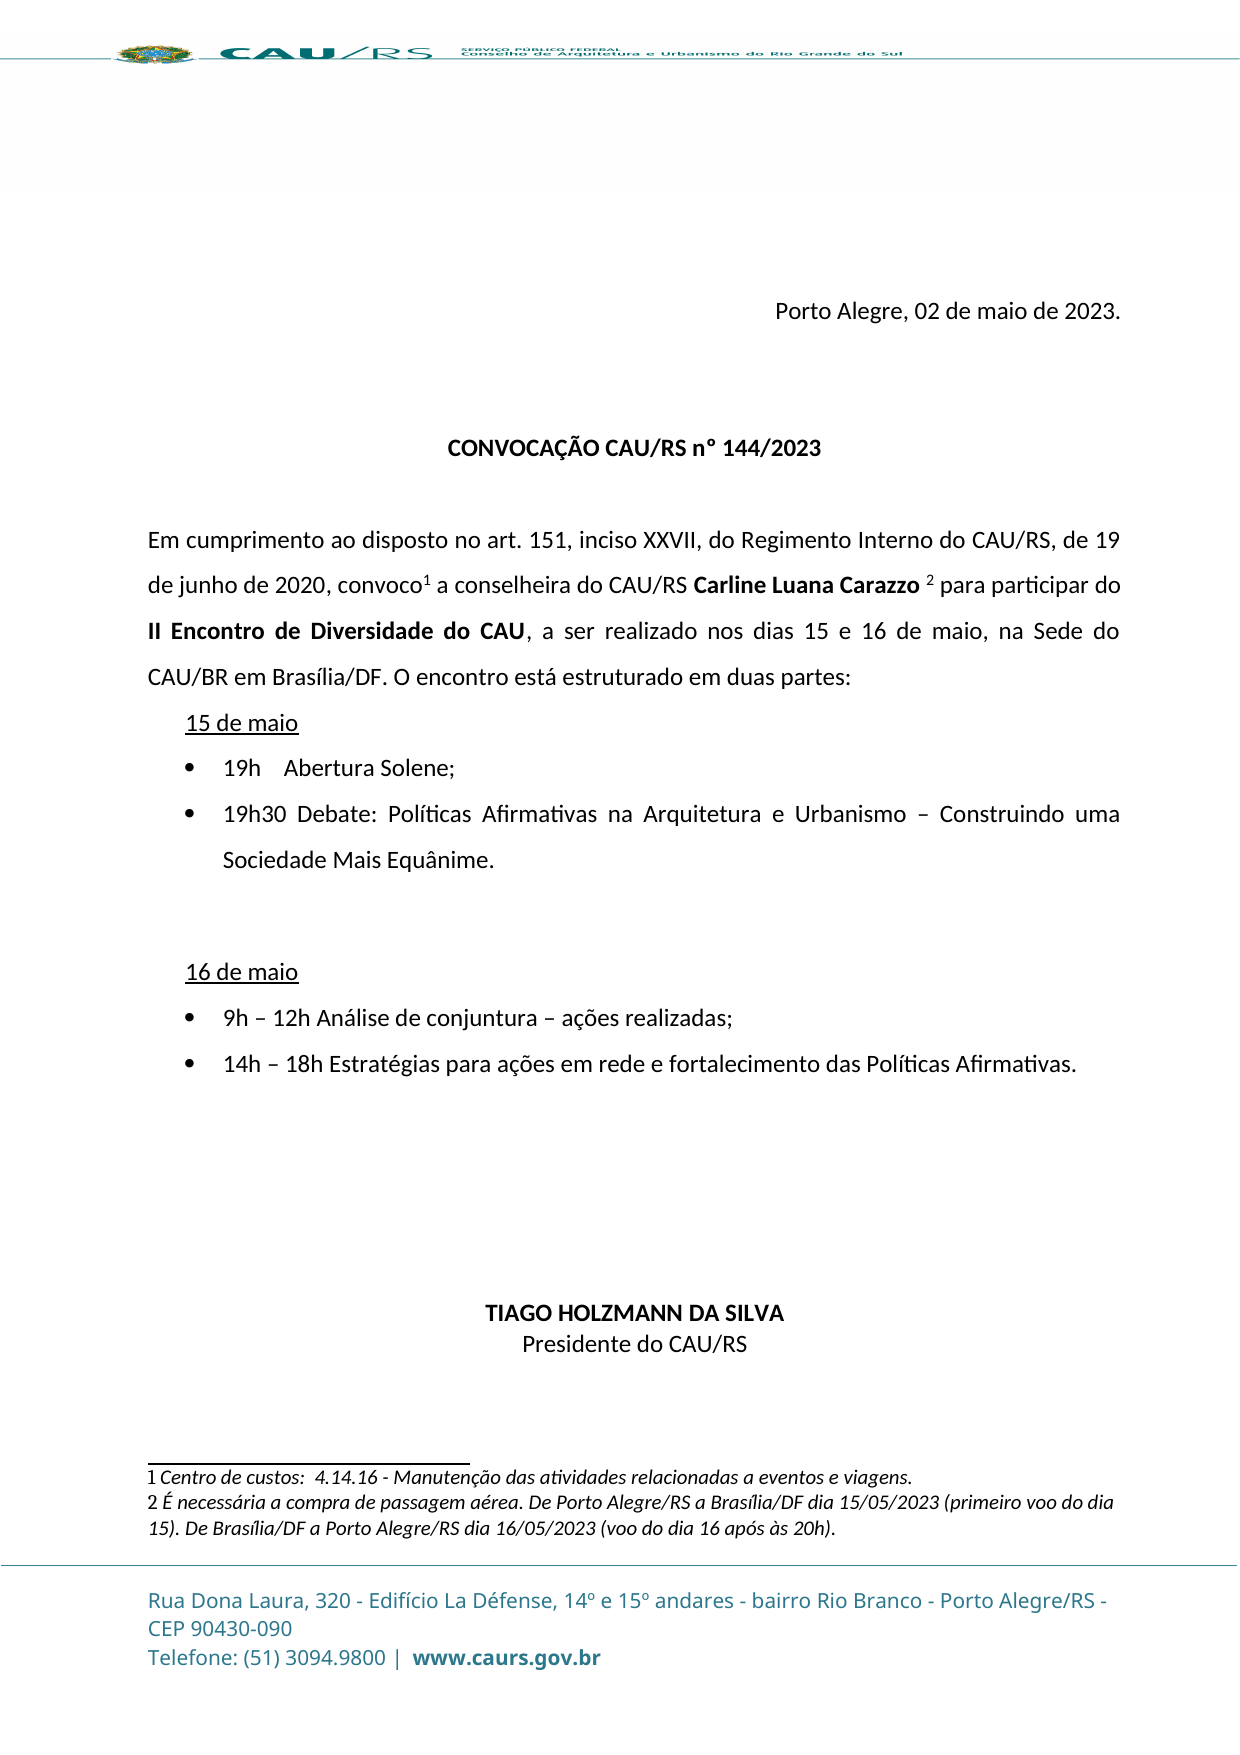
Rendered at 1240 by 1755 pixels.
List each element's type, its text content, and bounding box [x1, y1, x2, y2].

text Porto Alegre, 02 de maio de 2023. [148, 295, 1121, 326]
list 9h – 12h Análise de conjuntura – ações realizadas; [185, 1002, 1121, 1033]
text TIAGO HOLZMANN DA SILVA [148, 1297, 1121, 1328]
text Em cumprimento ao disposto no art. 151, inciso XXVII, do Regimento Interno do CAU/RS, de 19 de junho de 2020, convoco a conselheira do CAU/RS Carline Luana Carazzo para participar do II Encontro de Diversidade do CAU, a ser realizado nos dias 15 e 16 de maio, na Sede do CAU/BR em Brasília/DF. O encontro está estruturado em duas partes: [148, 524, 1121, 692]
list 19h Abertura Solene; [185, 753, 1121, 783]
list 14h – 18h Estratégias para ações em rede e fortalecimento das Políticas Afirmativas. [185, 1048, 1121, 1078]
text É necessária a compra de passagem aérea. De Porto Alegre/RS a Brasília/DF dia 15/05/2023 (primeiro voo do dia 15). De Brasília/DF a Porto Alegre/RS dia 16/05/2023 (voo do dia 16 após às 20h). [148, 1489, 1121, 1540]
text CONVOCAÇÃO CAU/RS nº 144/2023 [148, 432, 1121, 463]
text Centro de custos: 4.14.16 - Manutenção das atividades relacionadas a eventos e viagens. [148, 1464, 1121, 1489]
text 15 de maio [148, 707, 1121, 737]
list 19h30 Debate: Políticas Afirmativas na Arquitetura e Urbanismo – Construindo uma Sociedade Mais Equânime. [185, 798, 1121, 874]
text 16 de maio [148, 956, 1121, 987]
text Presidente do CAU/RS [148, 1328, 1121, 1358]
